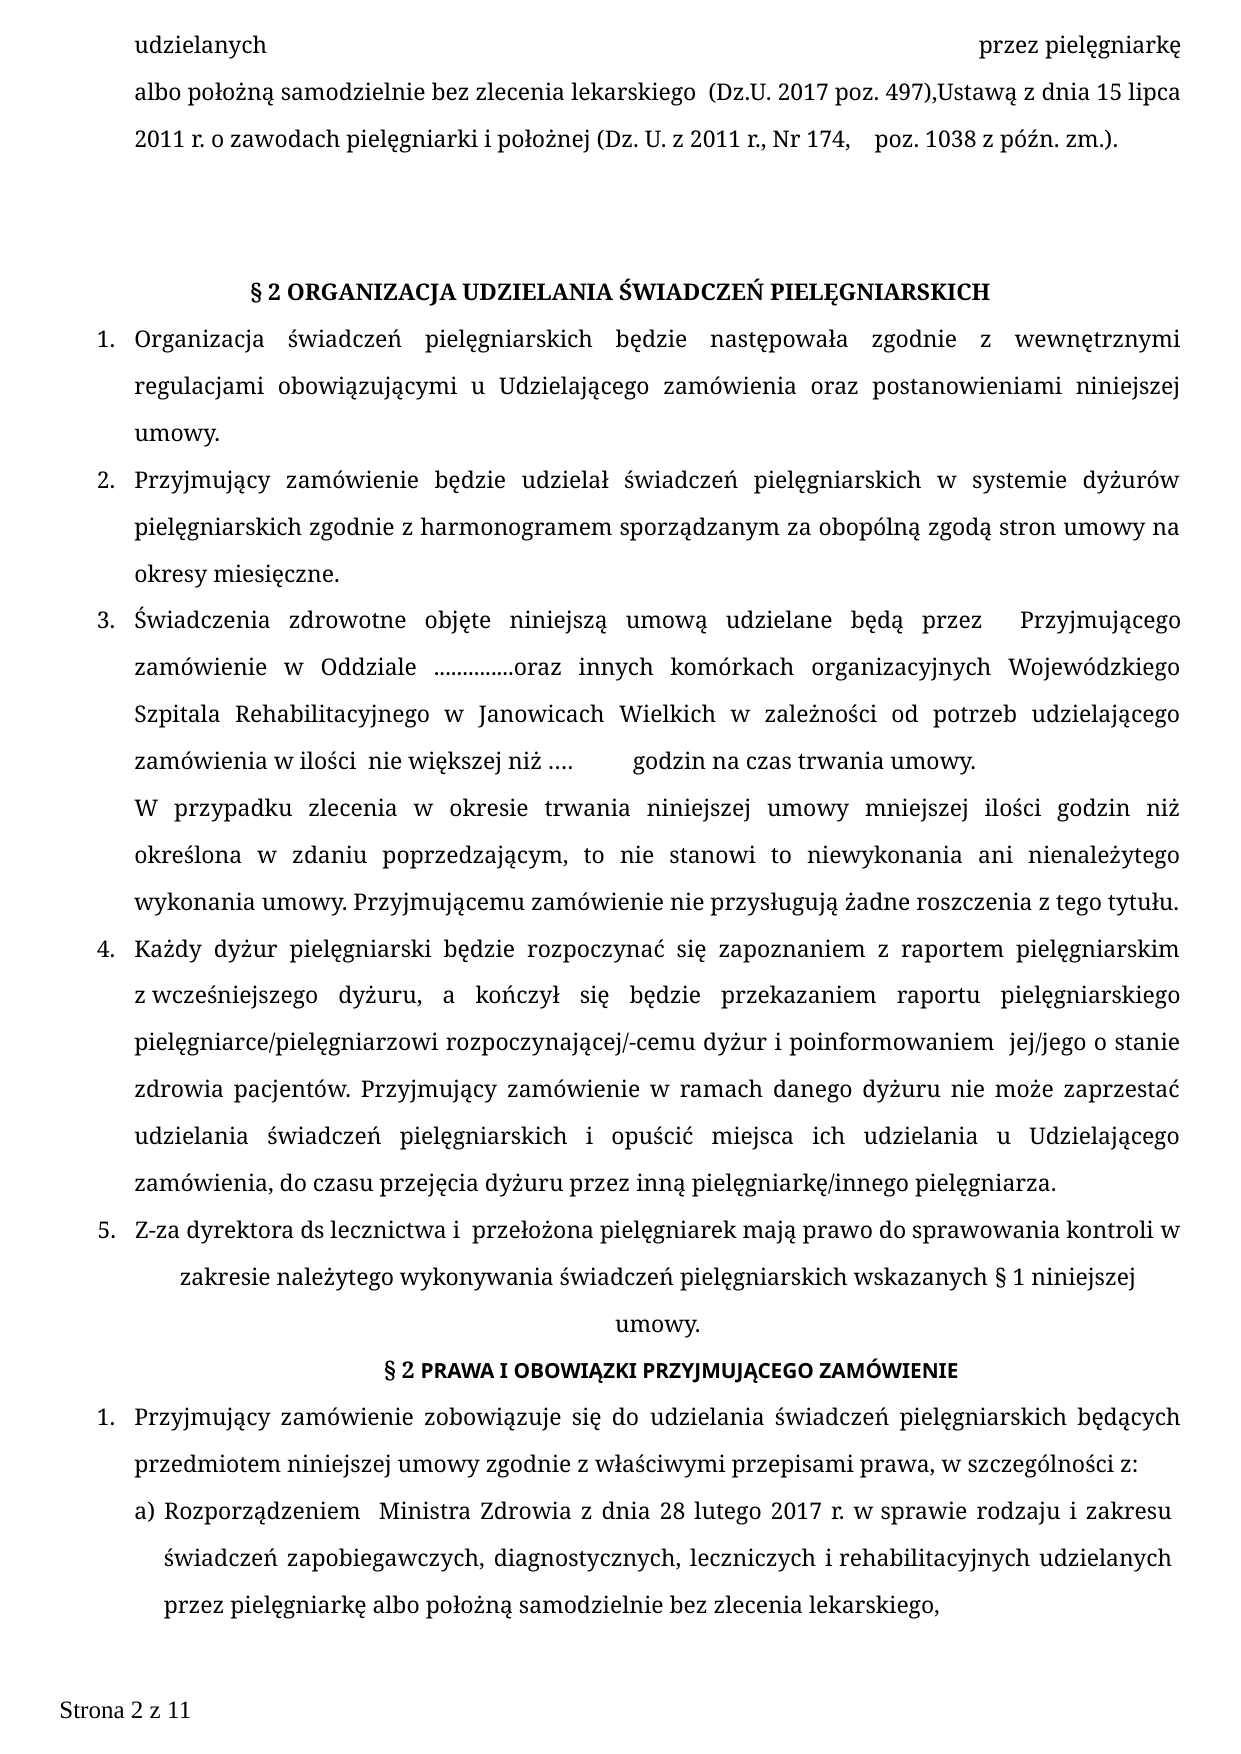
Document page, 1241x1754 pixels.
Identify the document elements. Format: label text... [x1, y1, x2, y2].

list W przypadku zlecenia w okresie trwania niniejszej umowy mniejszej ilości godzin niż określona w zdaniu poprzedzającym, to nie stanowi to niewykonania ani nienależytego wykonania umowy. Przyjmującemu zamówienie nie przysługują żadne roszczenia z tego tytułu. [97, 792, 1181, 917]
list Organizacja świadczeń pielęgniarskich będzie następowała zgodnie z wewnętrznymi regulacjami obowiązującymi u Udzielającego zamówienia oraz postanowieniami niniejszej umowy. [97, 323, 1181, 448]
list a) Rozporządzeniem Ministra Zdrowia z dnia 28 lutego 2017 r. w sprawie rodzaju i zakresu świadczeń zapobiegawczych, diagnostycznych, leczniczych i rehabilitacyjnych udzielanych przez pielęgniarkę albo położną samodzielnie bez zlecenia lekarskiego, [97, 1495, 1181, 1620]
list Każdy dyżur pielęgniarski będzie rozpoczynać się zapoznaniem z raportem pielęgniarskim z wcześniejszego dyżuru, a kończył się będzie przekazaniem raportu pielęgniarskiego pielęgniarce/pielęgniarzowi rozpoczynającej/-cemu dyżur i poinformowaniem jej/jego o stanie zdrowia pacjentów. Przyjmujący zamówienie w ramach danego dyżuru nie może zaprzestać udzielania świadczeń pielęgniarskich i opuścić miejsca ich udzielania u Udzielającego zamówienia, do czasu przejęcia dyżuru przez inną pielęgniarkę/innego pielęgniarza. [97, 933, 1181, 1198]
list Z-za dyrektora ds lecznictwa i przełożona pielęgniarek mają prawo do sprawowania kontroli w zakresie należytego wykonywania świadczeń pielęgniarskich wskazanych § 1 niniejszej umowy. § 2 PRAWA I OBOWIĄZKI PRZYJMUJĄCEGO ZAMÓWIENIE [97, 1214, 1181, 1386]
list Przyjmujący zamówienie zobowiązuje się do udzielania świadczeń pielęgniarskich będących przedmiotem niniejszej umowy zgodnie z właściwymi przepisami prawa, w szczególności z: [97, 1401, 1181, 1479]
list Przyjmujący zamówienie będzie udzielał świadczeń pielęgniarskich w systemie dyżurów pielęgniarskich zgodnie z harmonogramem sporządzanym za obopólną zgodą stron umowy na okresy miesięczne. [97, 464, 1181, 589]
text § 2 ORGANIZACJA UDZIELANIA ŚWIADCZEŃ PIELĘGNIARSKICH [59, 276, 1181, 308]
list udzielanych przez pielęgniarkę albo położną samodzielnie bez zlecenia lekarskiego (Dz.U. 2017 poz. 497),Ustawą z dnia 15 lipca 2011 r. o zawodach pielęgniarki i położnej (Dz. U. z 2011 r., Nr 174, poz. 1038 z późn. zm.). [97, 29, 1181, 154]
list Świadczenia zdrowotne objęte niniejszą umową udzielane będą przez Przyjmującego zamówienie w Oddziale ..............oraz innych komórkach organizacyjnych Wojewódzkiego Szpitala Rehabilitacyjnego w Janowicach Wielkich w zależności od potrzeb udzielającego zamówienia w ilości nie większej niż …. godzin na czas trwania umowy. [97, 604, 1181, 776]
